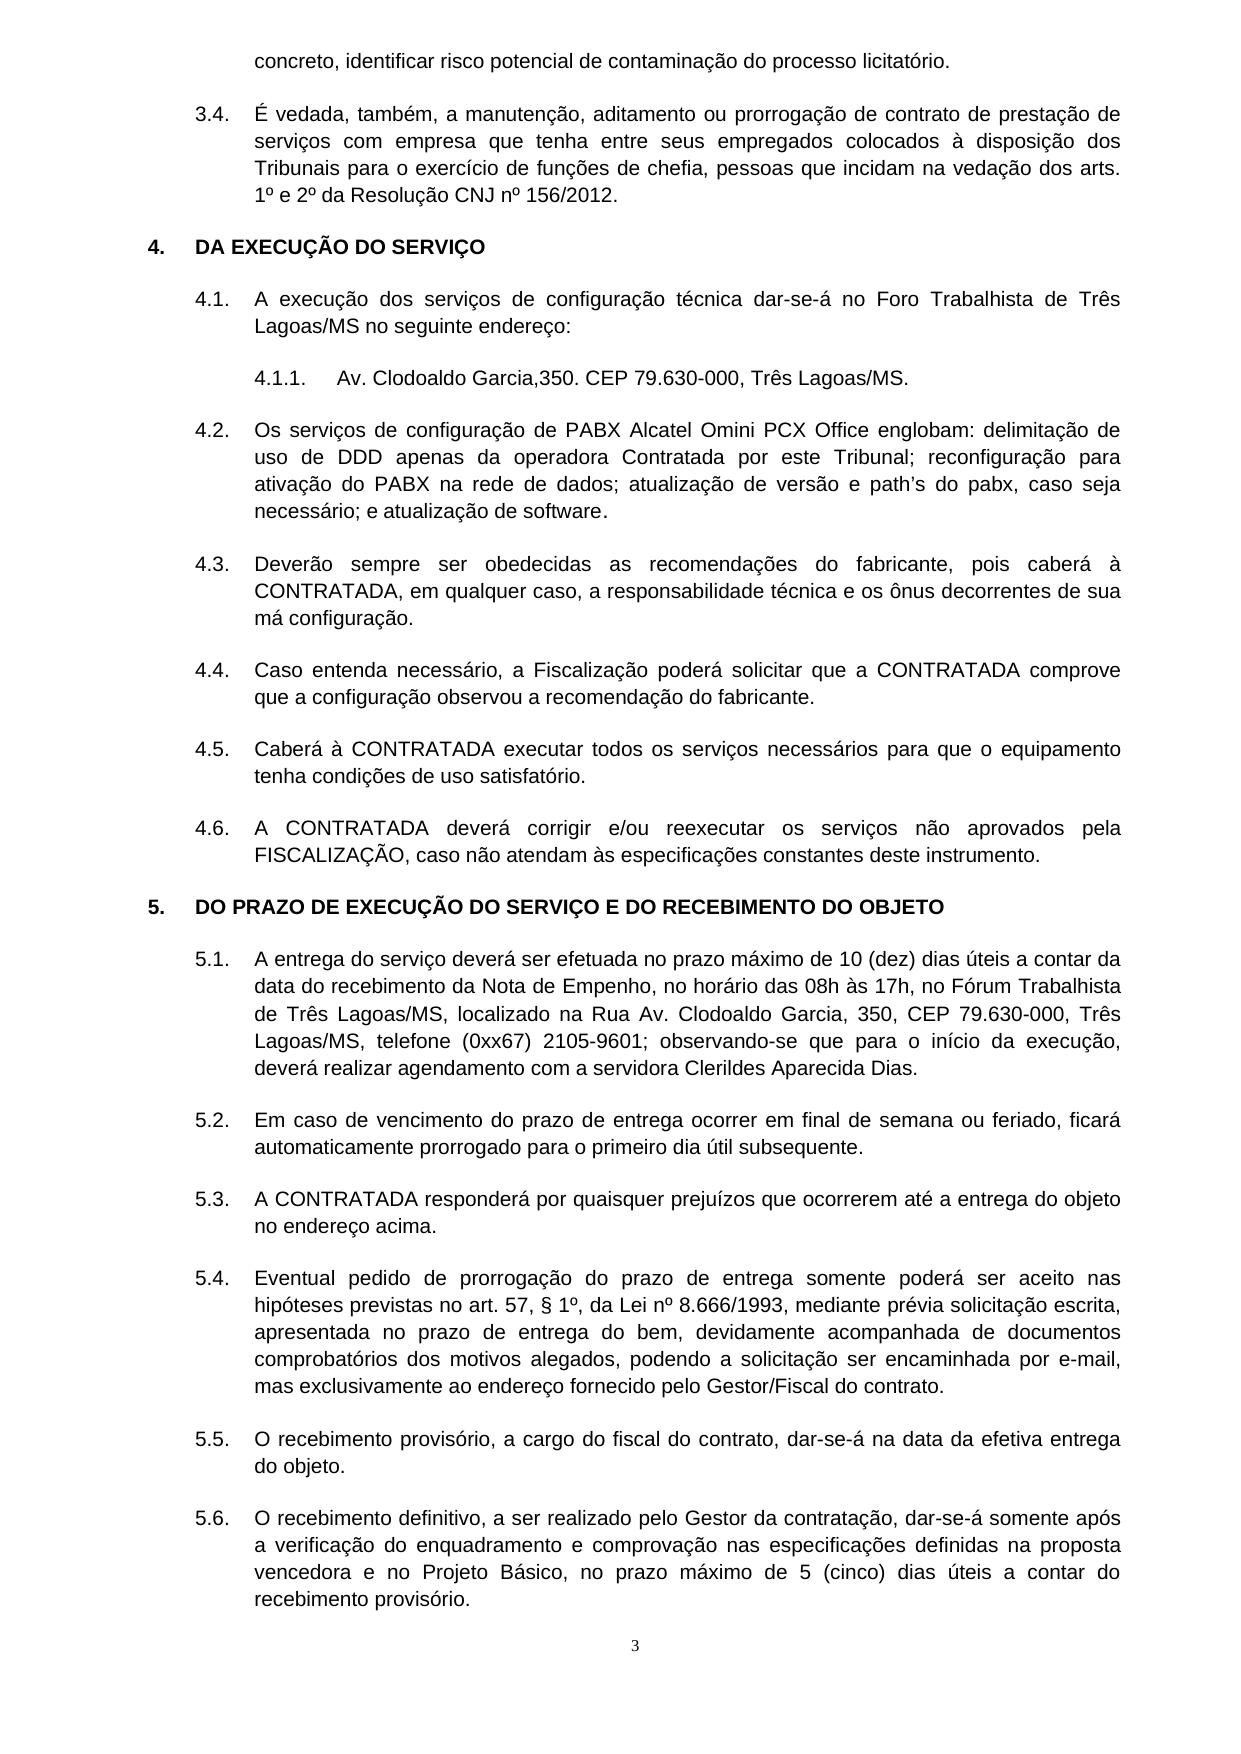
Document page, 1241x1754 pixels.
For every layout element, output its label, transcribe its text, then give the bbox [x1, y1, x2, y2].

list Eventual pedido de prorrogação do prazo de entrega somente poderá ser aceito nas hipóteses previstas no art. 57, § 1º, da Lei nº 8.666/1993, mediante prévia solicitação escrita, apresentada no prazo de entrega do bem, devidamente acompanhada de documentos comprobatórios dos motivos alegados, podendo a solicitação ser encaminhada por e-mail, mas exclusivamente ao endereço fornecido pelo Gestor/Fiscal do contrato. [195, 1264, 1122, 1399]
list A execução dos serviços de configuração técnica dar-se-á no Foro Trabalhista de Três Lagoas/MS no seguinte endereço: [195, 285, 1122, 339]
list Deverão sempre ser obedecidas as recomendações do fabricante, pois caberá à CONTRATADA, em qualquer caso, a responsabilidade técnica e os ônus decorrentes de sua má configuração. [195, 549, 1122, 631]
list Caso entenda necessário, a Fiscalização poderá solicitar que a CONTRATADA comprove que a configuração observou a recomendação do fabricante. [195, 656, 1122, 710]
list Os serviços de configuração de PABX Alcatel Omini PCX Office englobam: delimitação de uso de DDD apenas da operadora Contratada por este Tribunal; reconfiguração para ativação do PABX na rede de dados; atualização de versão e path’s do pabx, caso seja necessário; e atualização de software. [195, 416, 1122, 524]
list A CONTRATADA deverá corrigir e/ou reexecutar os serviços não aprovados pela FISCALIZAÇÃO, caso não atendam às especificações constantes deste instrumento. [195, 814, 1122, 868]
list Em caso de vencimento do prazo de entrega ocorrer em final de semana ou feriado, ficará automaticamente prorrogado para o primeiro dia útil subsequente. [195, 1106, 1122, 1160]
list concreto, identificar risco potencial de contaminação do processo licitatório. [195, 47, 1122, 74]
list A entrega do serviço deverá ser efetuada no prazo máximo de 10 (dez) dias úteis a contar da data do recebimento da Nota de Empenho, no horário das 08h às 17h, no Fórum Trabalhista de Três Lagoas/MS, localizado na Rua Av. Clodoaldo Garcia, 350, CEP 79.630-000, Três Lagoas/MS, telefone (0xx67) 2105-9601; observando-se que para o início da execução, deverá realizar agendamento com a servidora Clerildes Aparecida Dias. [195, 945, 1122, 1081]
list A CONTRATADA responderá por quaisquer prejuízos que ocorrerem até a entrega do objeto no endereço acima. [195, 1185, 1122, 1239]
list DO PRAZO DE EXECUÇÃO DO SERVIÇO E DO RECEBIMENTO DO OBJETO [148, 893, 1122, 920]
list É vedada, também, a manutenção, aditamento ou prorrogação de contrato de prestação de serviços com empresa que tenha entre seus empregados colocados à disposição dos Tribunais para o exercício de funções de chefia, pessoas que incidam na vedação dos arts. 1º e 2º da Resolução CNJ nº 156/2012. [195, 99, 1122, 208]
list O recebimento definitivo, a ser realizado pelo Gestor da contratação, dar-se-á somente após a verificação do enquadramento e comprovação nas especificações definidas na proposta vencedora e no Projeto Básico, no prazo máximo de 5 (cinco) dias úteis a contar do recebimento provisório. [195, 1503, 1122, 1612]
list DA EXECUÇÃO DO SERVIÇO [148, 233, 1122, 260]
list Av. Clodoaldo Garcia,350. CEP 79.630-000, Três Lagoas/MS. [254, 364, 1122, 391]
list O recebimento provisório, a cargo do fiscal do contrato, dar-se-á na data da efetiva entrega do objeto. [195, 1424, 1122, 1478]
list Caberá à CONTRATADA executar todos os serviços necessários para que o equipamento tenha condições de uso satisfatório. [195, 735, 1122, 789]
